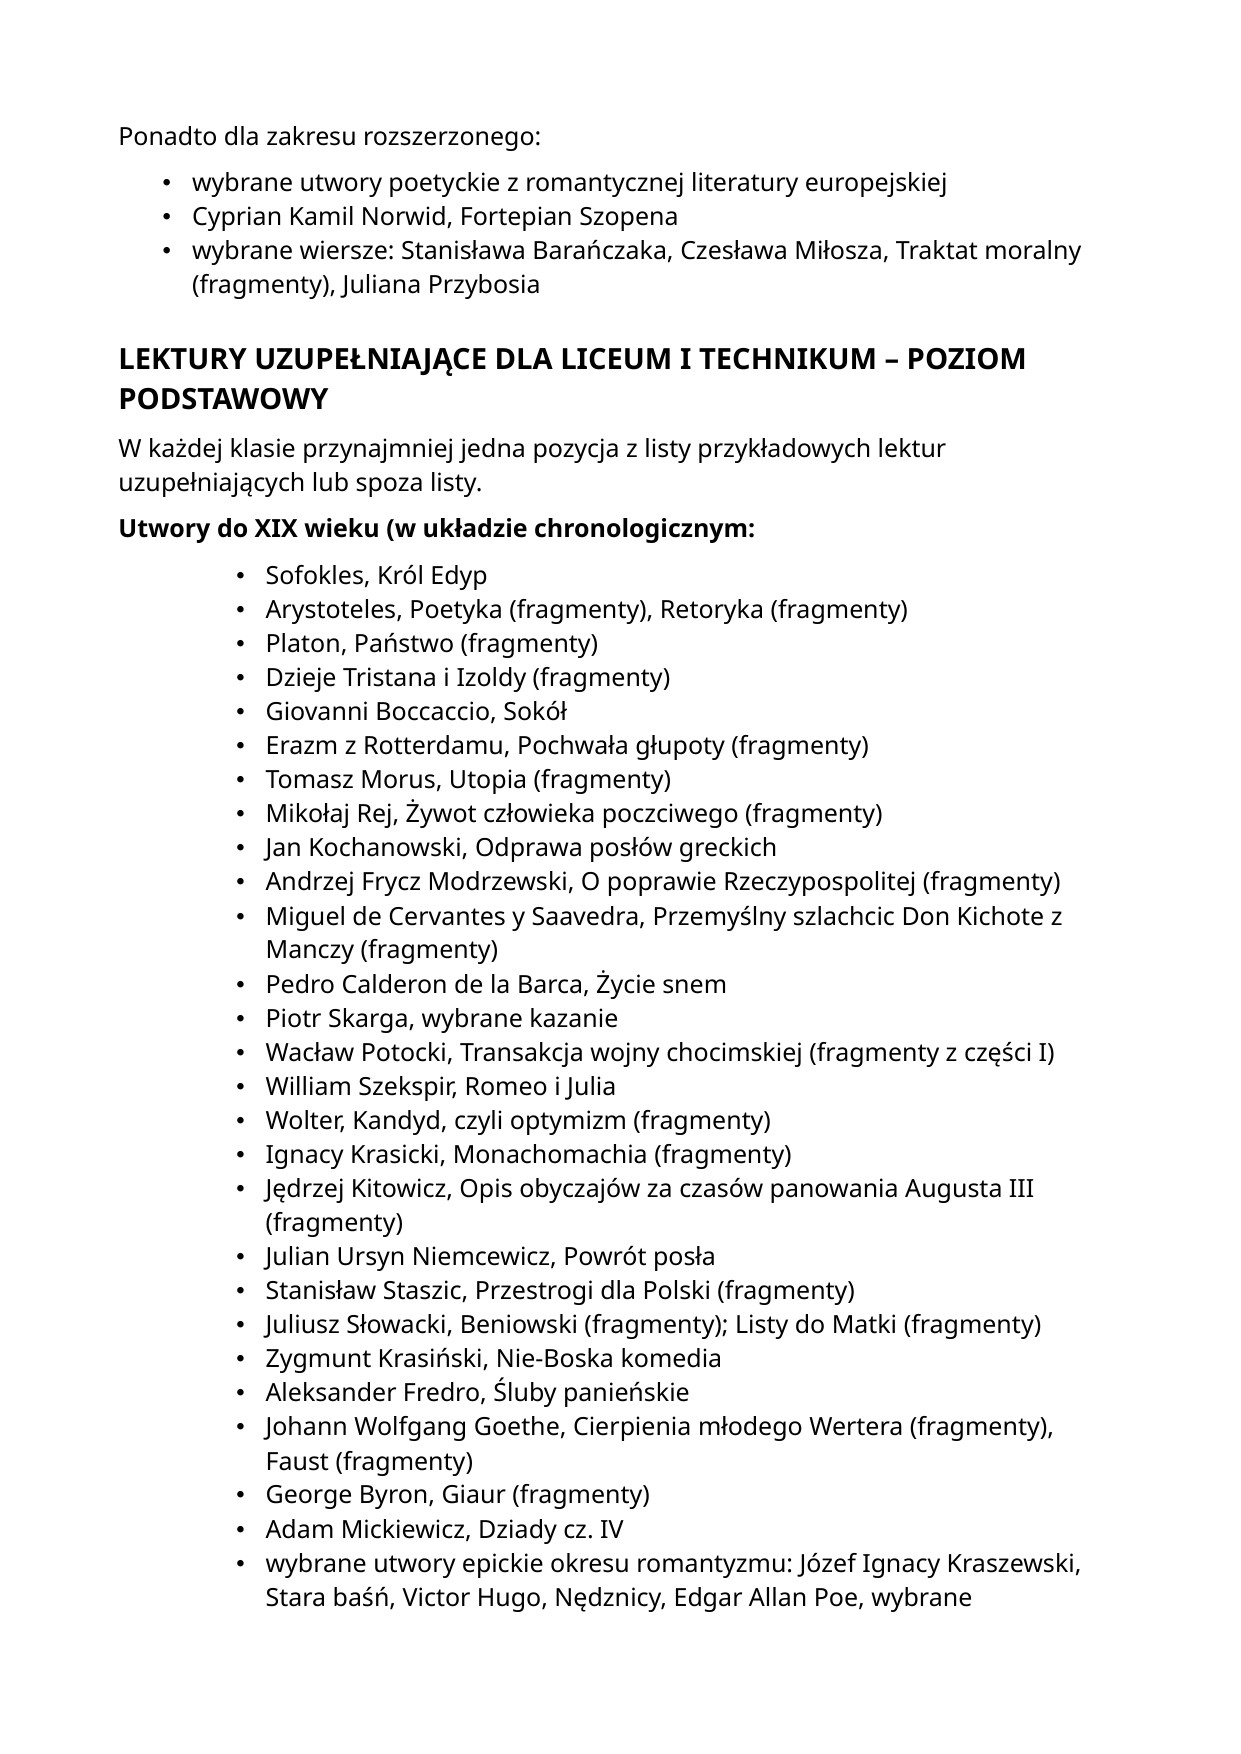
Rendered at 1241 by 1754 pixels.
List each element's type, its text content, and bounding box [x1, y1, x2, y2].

text Ponadto dla zakresu rozszerzonego: [118, 118, 1122, 152]
list Ignacy Krasicki, Monachomachia (fragmenty) [236, 1137, 1122, 1171]
list Giovanni Boccaccio, Sokół [236, 694, 1122, 728]
list wybrane utwory epickie okresu romantyzmu: Józef Ignacy Kraszewski, Stara baśń, Victor Hugo, Nędznicy, Edgar Allan Poe, wybrane [236, 1545, 1122, 1613]
list Pedro Calderon de la Barca, Życie snem [236, 966, 1122, 1000]
list Platon, Państwo (fragmenty) [236, 626, 1122, 660]
list wybrane utwory poetyckie z romantycznej literatury europejskiej [162, 165, 1122, 199]
list Julian Ursyn Niemcewicz, Powrót posła [236, 1239, 1122, 1273]
list Tomasz Morus, Utopia (fragmenty) [236, 762, 1122, 796]
list Erazm z Rotterdamu, Pochwała głupoty (fragmenty) [236, 728, 1122, 762]
list Zygmunt Krasiński, Nie-Boska komedia [236, 1341, 1122, 1375]
list Miguel de Cervantes y Saavedra, Przemyślny szlachcic Don Kichote z Manczy (fragmenty) [236, 898, 1122, 966]
list Wolter, Kandyd, czyli optymizm (fragmenty) [236, 1102, 1122, 1137]
text Utwory do XIX wieku (w układzie chronologicznym: [118, 511, 1122, 545]
list Cyprian Kamil Norwid, Fortepian Szopena [162, 199, 1122, 233]
list Andrzej Frycz Modrzewski, O poprawie Rzeczypospolitej (fragmenty) [236, 864, 1122, 898]
list William Szekspir, Romeo i Julia [236, 1068, 1122, 1102]
list Johann Wolfgang Goethe, Cierpienia młodego Wertera (fragmenty), Faust (fragmenty) [236, 1409, 1122, 1477]
list Piotr Skarga, wybrane kazanie [236, 1000, 1122, 1034]
text W każdej klasie przynajmniej jedna pozycja z listy przykładowych lektur uzupełniających lub spoza listy. [118, 430, 1122, 498]
list Jędrzej Kitowicz, Opis obyczajów za czasów panowania Augusta III (fragmenty) [236, 1171, 1122, 1239]
list Jan Kochanowski, Odprawa posłów greckich [236, 830, 1122, 864]
list Dzieje Tristana i Izoldy (fragmenty) [236, 660, 1122, 694]
list Stanisław Staszic, Przestrogi dla Polski (fragmenty) [236, 1273, 1122, 1307]
list Juliusz Słowacki, Beniowski (fragmenty); Listy do Matki (fragmenty) [236, 1307, 1122, 1341]
list Arystoteles, Poetyka (fragmenty), Retoryka (fragmenty) [236, 592, 1122, 626]
list Mikołaj Rej, Żywot człowieka poczciwego (fragmenty) [236, 796, 1122, 830]
list wybrane wiersze: Stanisława Barańczaka, Czesława Miłosza, Traktat moralny (fragmenty), Juliana Przybosia [162, 233, 1122, 301]
list Adam Mickiewicz, Dziady cz. IV [236, 1511, 1122, 1545]
list Wacław Potocki, Transakcja wojny chocimskiej (fragmenty z części I) [236, 1034, 1122, 1068]
list Aleksander Fredro, Śluby panieńskie [236, 1375, 1122, 1409]
subtitle LEKTURY UZUPEŁNIAJĄCE DLA LICEUM I TECHNIKUM – POZIOM PODSTAWOWY [118, 338, 1122, 418]
list George Byron, Giaur (fragmenty) [236, 1477, 1122, 1511]
list Sofokles, Król Edyp [236, 557, 1122, 592]
